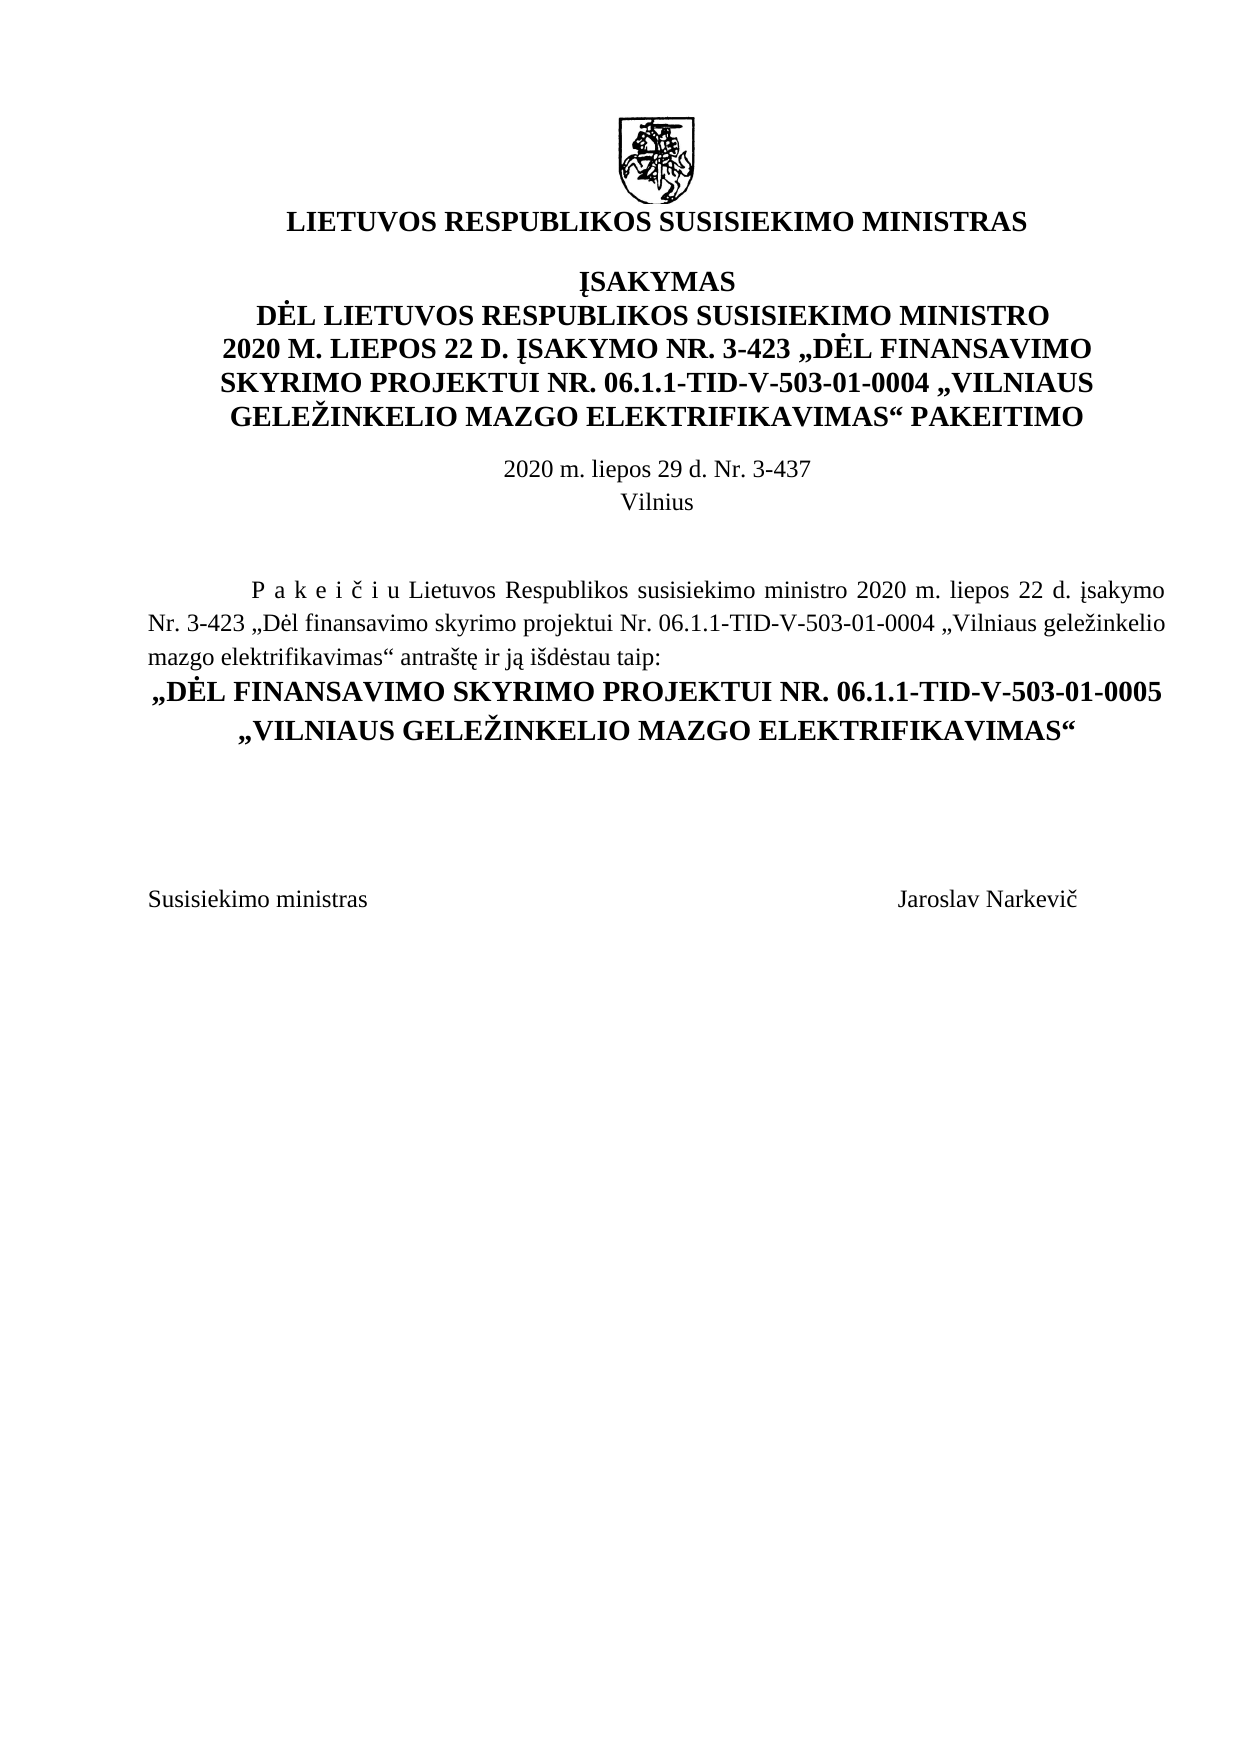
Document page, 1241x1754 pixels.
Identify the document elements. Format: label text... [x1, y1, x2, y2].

text DĖL LIETUVOS RESPUBLIKOS SUSISIEKIMO MINISTRO [148, 298, 1166, 332]
text 2020 m. liepos 29 d. Nr. 3-437 [148, 454, 1166, 483]
text Vilnius [148, 487, 1166, 516]
text „DĖL FINANSAVIMO SKYRIMO PROJEKTUI NR. 06.1.1-TID-V-503-01-0005 „VILNIAUS GELEŽINKELIO MAZGO ELEKTRIFIKAVIMAS“ [148, 674, 1166, 747]
text 2020 M. LIEPOS 22 D. ĮSAKYMO NR. 3-423 „DĖL FINANSAVIMO SKYRIMO PROJEKTUI NR. 06.1.1-TID-V-503-01-0004 „VILNIAUS GELEŽINKELIO MAZGO ELEKTRIFIKAVIMAS“ PAKEITIMO [148, 332, 1166, 432]
text ĮSAKYMAS [148, 264, 1166, 298]
text P a k e i č i u Lietuvos Respublikos susisiekimo ministro 2020 m. liepos 22 d. įsakymo Nr. 3-423 „Dėl finansavimo skyrimo projektui Nr. 06.1.1-TID-V-503-01-0004 „Vilniaus geležinkelio mazgo elektrifikavimas“ antraštę ir ją išdėstau taip: [148, 576, 1166, 670]
text Susisiekimo ministras Jaroslav Narkevič [148, 884, 1166, 912]
text LIETUVOS RESPUBLIKOS SUSISIEKIMO MINISTRAS [148, 204, 1166, 238]
